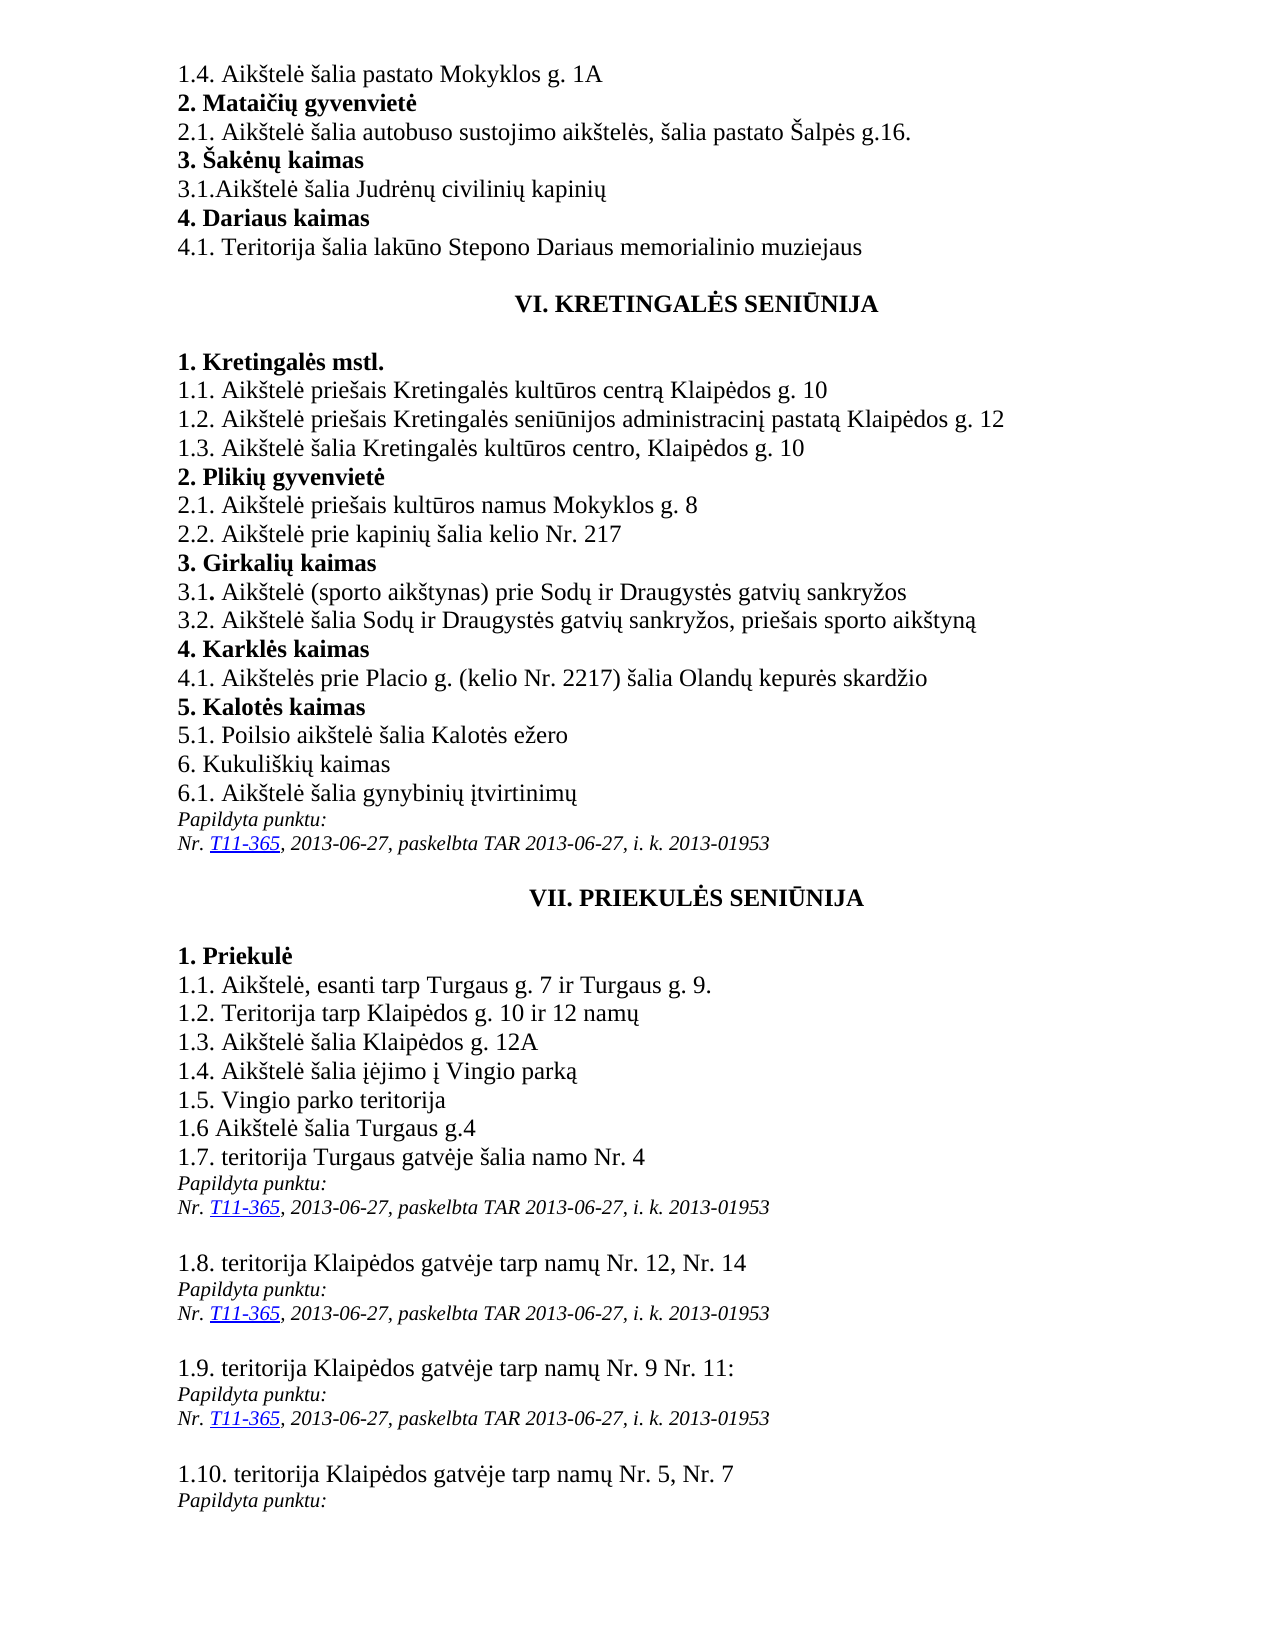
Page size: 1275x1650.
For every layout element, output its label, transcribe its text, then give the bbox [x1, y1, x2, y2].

text 4.1. Aikštelės prie Placio g. (kelio Nr. 2217) šalia Olandų kepurės skardžio [177, 663, 1216, 692]
text 5. Kalotės kaimas [177, 692, 1216, 720]
text 5.1. Poilsio aikštelė šalia Kalotės ežero [177, 720, 1216, 749]
text 2.2. Aikštelė prie kapinių šalia kelio Nr. 217 [177, 519, 1216, 548]
text 2.1. Aikštelė šalia autobuso sustojimo aikštelės, šalia pastato Šalpės g.16. [177, 117, 1216, 145]
text 1.4. Aikštelė šalia įėjimo į Vingio parką [177, 1056, 1216, 1085]
text Papildyta punktu: [177, 807, 1216, 831]
text 3.2. Aikštelė šalia Sodų ir Draugystės gatvių sankryžos, priešais sporto aikštyną [177, 605, 1216, 634]
text 1.1. Aikštelė priešais Kretingalės kultūros centrą Klaipėdos g. 10 [177, 375, 1216, 404]
text 1. Kretingalės mstl. [177, 347, 1216, 375]
text 6.1. Aikštelė šalia gynybinių įtvirtinimų [177, 778, 1216, 807]
text VI. KRETINGALĖS SENIŪNIJA [177, 289, 1216, 318]
text 4.1. Teritorija šalia lakūno Stepono Dariaus memorialinio muziejaus [177, 232, 1216, 260]
text Papildyta punktu: [177, 1488, 1216, 1512]
text 2. Mataičių gyvenvietė [177, 88, 1216, 117]
text 1.2. Aikštelė priešais Kretingalės seniūnijos administracinį pastatą Klaipėdos g. 12 [177, 404, 1216, 433]
text 1.9. teritorija Klaipėdos gatvėje tarp namų Nr. 9 Nr. 11: [177, 1353, 1216, 1382]
text 1.5. Vingio parko teritorija [177, 1085, 1216, 1113]
text Papildyta punktu: [177, 1171, 1216, 1195]
text 3.1. Aikštelė (sporto aikštynas) prie Sodų ir Draugystės gatvių sankryžos [177, 577, 1216, 605]
text Nr. T11-365, 2013-06-27, paskelbta TAR 2013-06-27, i. k. 2013-01953 [177, 831, 1216, 855]
text 1.3. Aikštelė šalia Klaipėdos g. 12A [177, 1027, 1216, 1056]
text 1.7. teritorija Turgaus gatvėje šalia namo Nr. 4 [177, 1142, 1216, 1171]
text 2.1. Aikštelė priešais kultūros namus Mokyklos g. 8 [177, 490, 1216, 519]
text 1.8. teritorija Klaipėdos gatvėje tarp namų Nr. 12, Nr. 14 [177, 1248, 1216, 1277]
text 1.1. Aikštelė, esanti tarp Turgaus g. 7 ir Turgaus g. 9. [177, 970, 1216, 998]
text 3.1.Aikštelė šalia Judrėnų civilinių kapinių [177, 174, 1216, 203]
text 1.2. Teritorija tarp Klaipėdos g. 10 ir 12 namų [177, 998, 1216, 1027]
text 6. Kukuliškių kaimas [177, 749, 1216, 778]
text 1. Priekulė [177, 941, 1216, 970]
text 1.6 Aikštelė šalia Turgaus g.4 [177, 1113, 1216, 1142]
text Nr. T11-365, 2013-06-27, paskelbta TAR 2013-06-27, i. k. 2013-01953 [177, 1301, 1216, 1325]
text 1.3. Aikštelė šalia Kretingalės kultūros centro, Klaipėdos g. 10 [177, 433, 1216, 462]
text 2. Plikių gyvenvietė [177, 462, 1216, 490]
text Papildyta punktu: [177, 1277, 1216, 1301]
text 3. Girkalių kaimas [177, 548, 1216, 577]
text Nr. T11-365, 2013-06-27, paskelbta TAR 2013-06-27, i. k. 2013-01953 [177, 1406, 1216, 1430]
text VII. PRIEKULĖS SENIŪNIJA [177, 883, 1216, 912]
text 3. Šakėnų kaimas [177, 145, 1216, 174]
text Nr. T11-365, 2013-06-27, paskelbta TAR 2013-06-27, i. k. 2013-01953 [177, 1195, 1216, 1219]
text 4. Karklės kaimas [177, 634, 1216, 663]
text 1.4. Aikštelė šalia pastato Mokyklos g. 1A [177, 59, 1216, 88]
text 1.10. teritorija Klaipėdos gatvėje tarp namų Nr. 5, Nr. 7 [177, 1459, 1216, 1488]
text Papildyta punktu: [177, 1382, 1216, 1406]
text 4. Dariaus kaimas [177, 203, 1216, 232]
